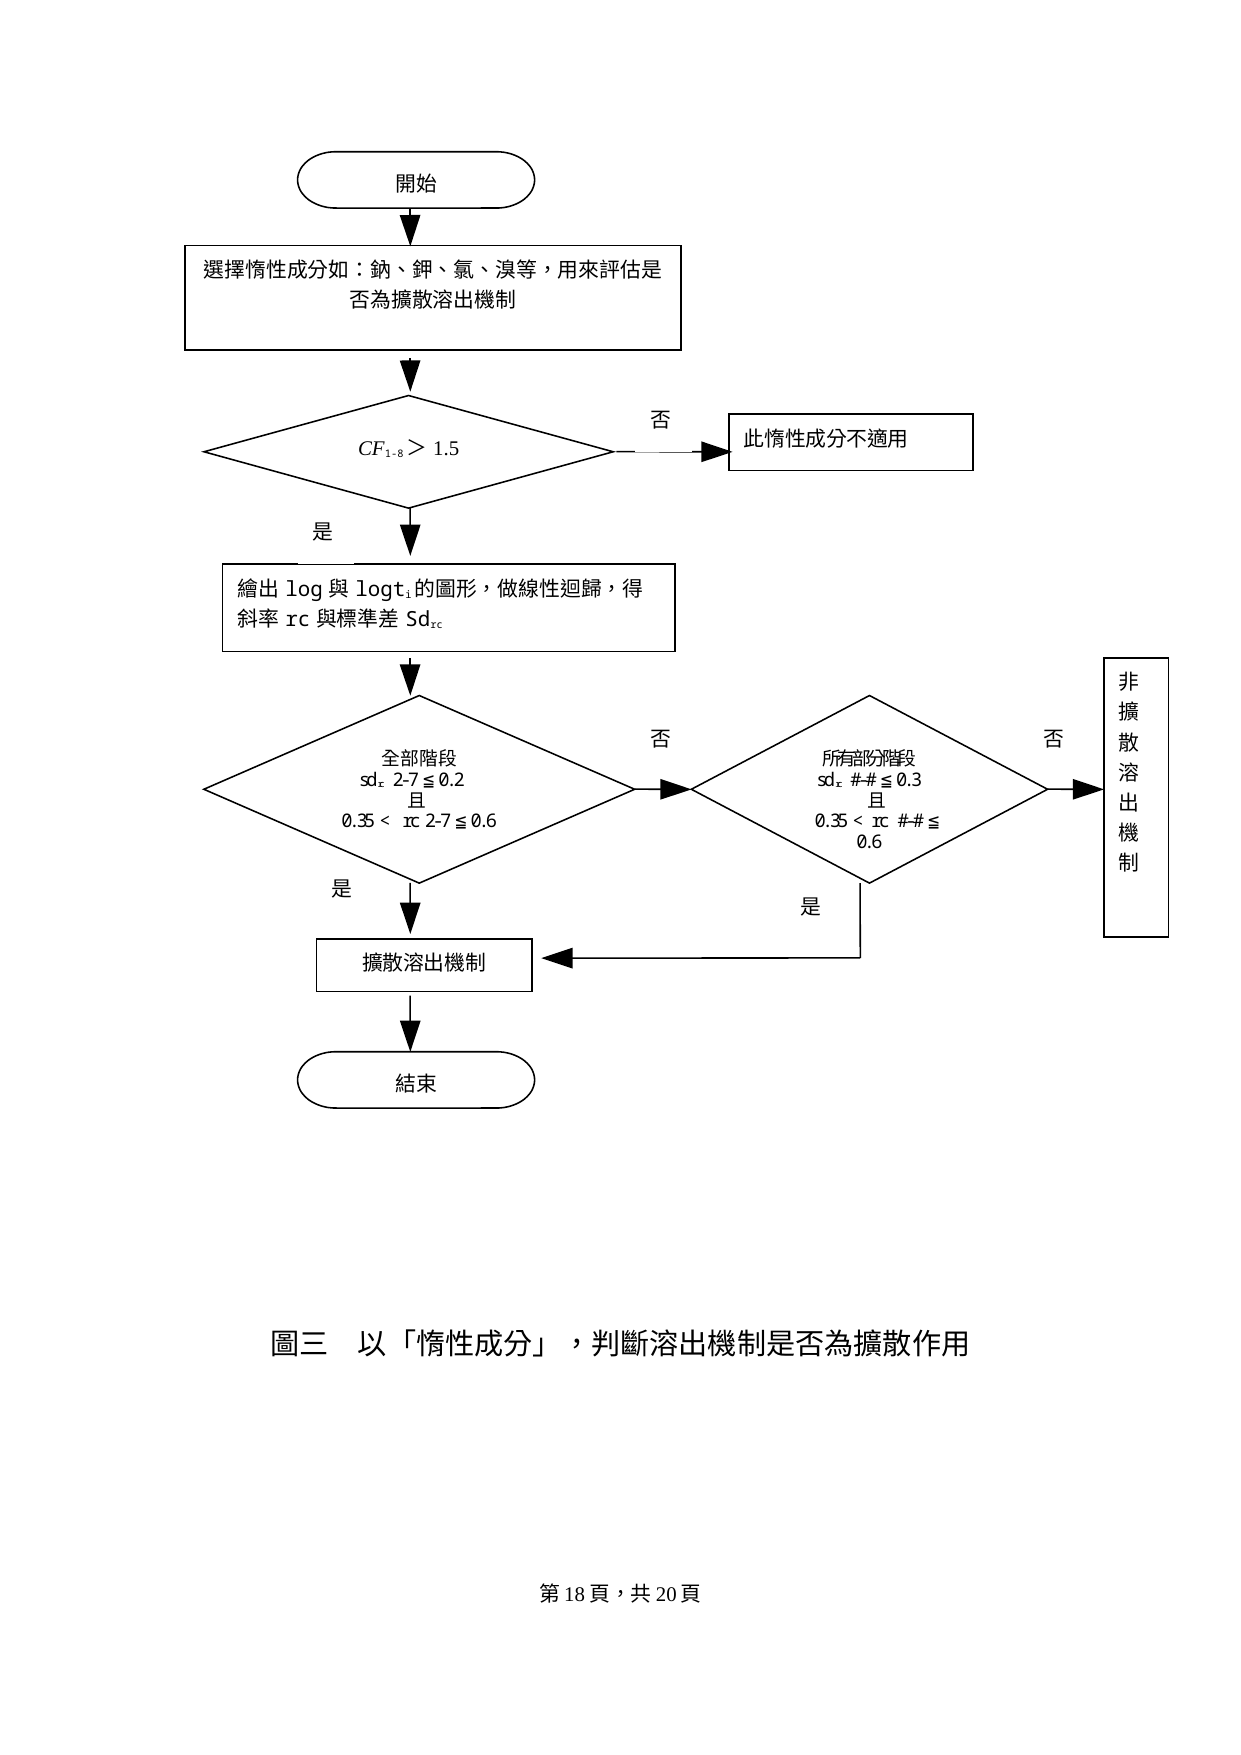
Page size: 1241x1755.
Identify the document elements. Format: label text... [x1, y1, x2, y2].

text 圖三 以「惰性成分」，判斷溶出機制是否為擴散作用 [148, 1321, 1093, 1363]
